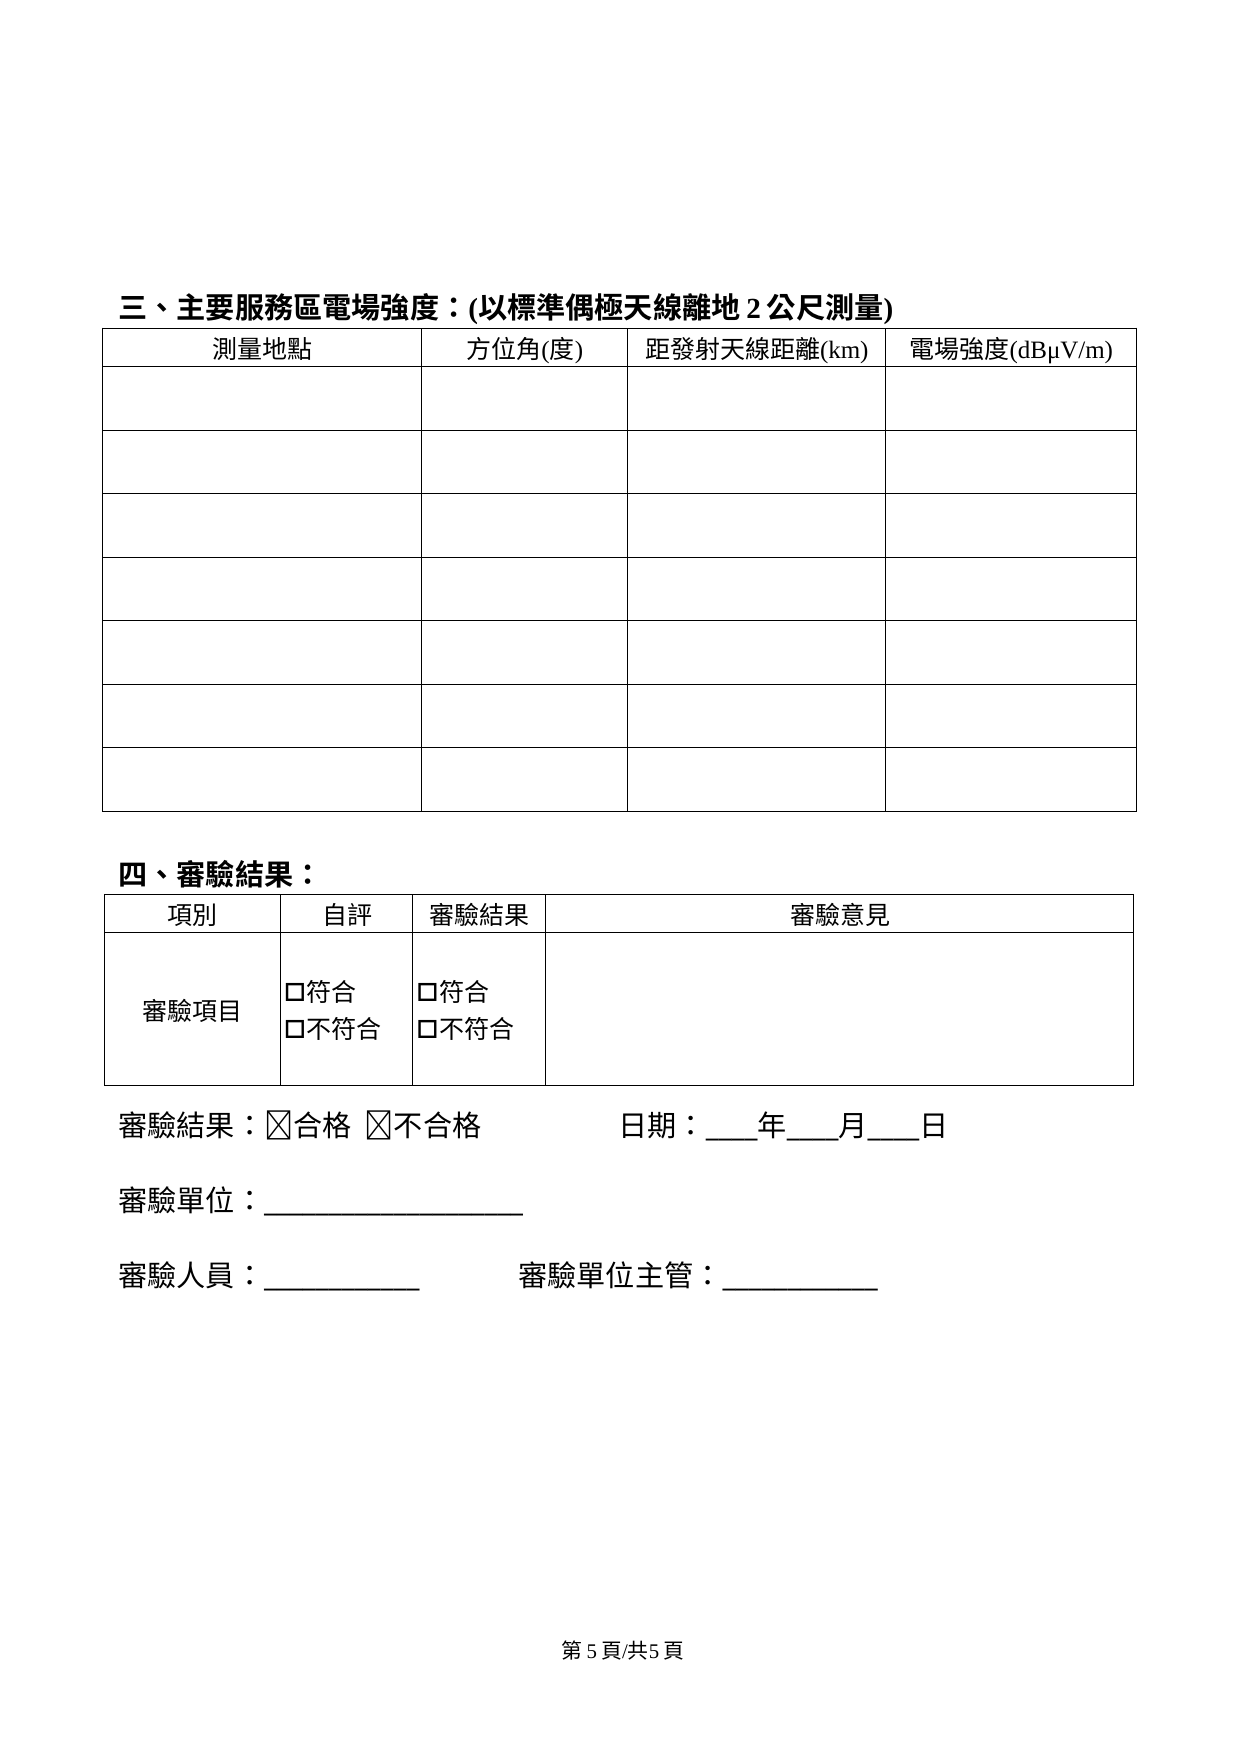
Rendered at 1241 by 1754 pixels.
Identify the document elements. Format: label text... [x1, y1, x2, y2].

table_cell [103, 685, 421, 747]
text 審驗結果：合格 不合格 日期：____年____月____日 [118, 1086, 1122, 1161]
table_cell [422, 558, 627, 620]
table_header 審驗結果 [413, 895, 545, 932]
table_cell [628, 494, 885, 557]
table_cell [628, 748, 885, 811]
text 三、主要服務區電場強度：(以標準偶極天線離地2公尺測量) [118, 285, 1122, 327]
table_cell [422, 431, 627, 493]
table_cell [422, 685, 627, 747]
table_cell [886, 431, 1136, 493]
table_cell [103, 621, 421, 684]
table_cell 審驗項目 [105, 933, 280, 1085]
table_cell [103, 431, 421, 493]
table_cell [546, 933, 1133, 1085]
table_cell [886, 748, 1136, 811]
table_cell [628, 621, 885, 684]
table_cell [886, 367, 1136, 429]
text 四、審驗結果： [118, 851, 1122, 894]
table_cell [422, 494, 627, 557]
table_cell [628, 558, 885, 620]
table_cell [886, 494, 1136, 557]
table_cell [103, 367, 421, 429]
table_header 自評 [281, 895, 412, 932]
table_cell [628, 431, 885, 493]
table_header 距發射天線距離(km) [628, 329, 885, 366]
table_header 方位角(度) [422, 329, 627, 366]
table_header 測量地點 [103, 329, 421, 366]
table_cell [422, 748, 627, 811]
table_cell [422, 621, 627, 684]
table_header 項別 [105, 895, 280, 932]
table_cell [103, 558, 421, 620]
table_cell [886, 558, 1136, 620]
table_cell [628, 685, 885, 747]
table_cell [628, 367, 885, 429]
table_cell 符合 不符合 [281, 933, 412, 1085]
table_cell [886, 685, 1136, 747]
text 審驗人員：____________ 審驗單位主管：____________ [118, 1236, 1122, 1311]
table_header 電場強度(dBμV/m) [886, 329, 1136, 366]
table_cell [103, 748, 421, 811]
table_cell [103, 494, 421, 557]
text 審驗單位：____________________ [118, 1161, 1122, 1236]
table_cell [886, 621, 1136, 684]
table_cell [422, 367, 627, 429]
table_header 審驗意見 [546, 895, 1133, 932]
table_cell 符合 不符合 [413, 933, 545, 1085]
